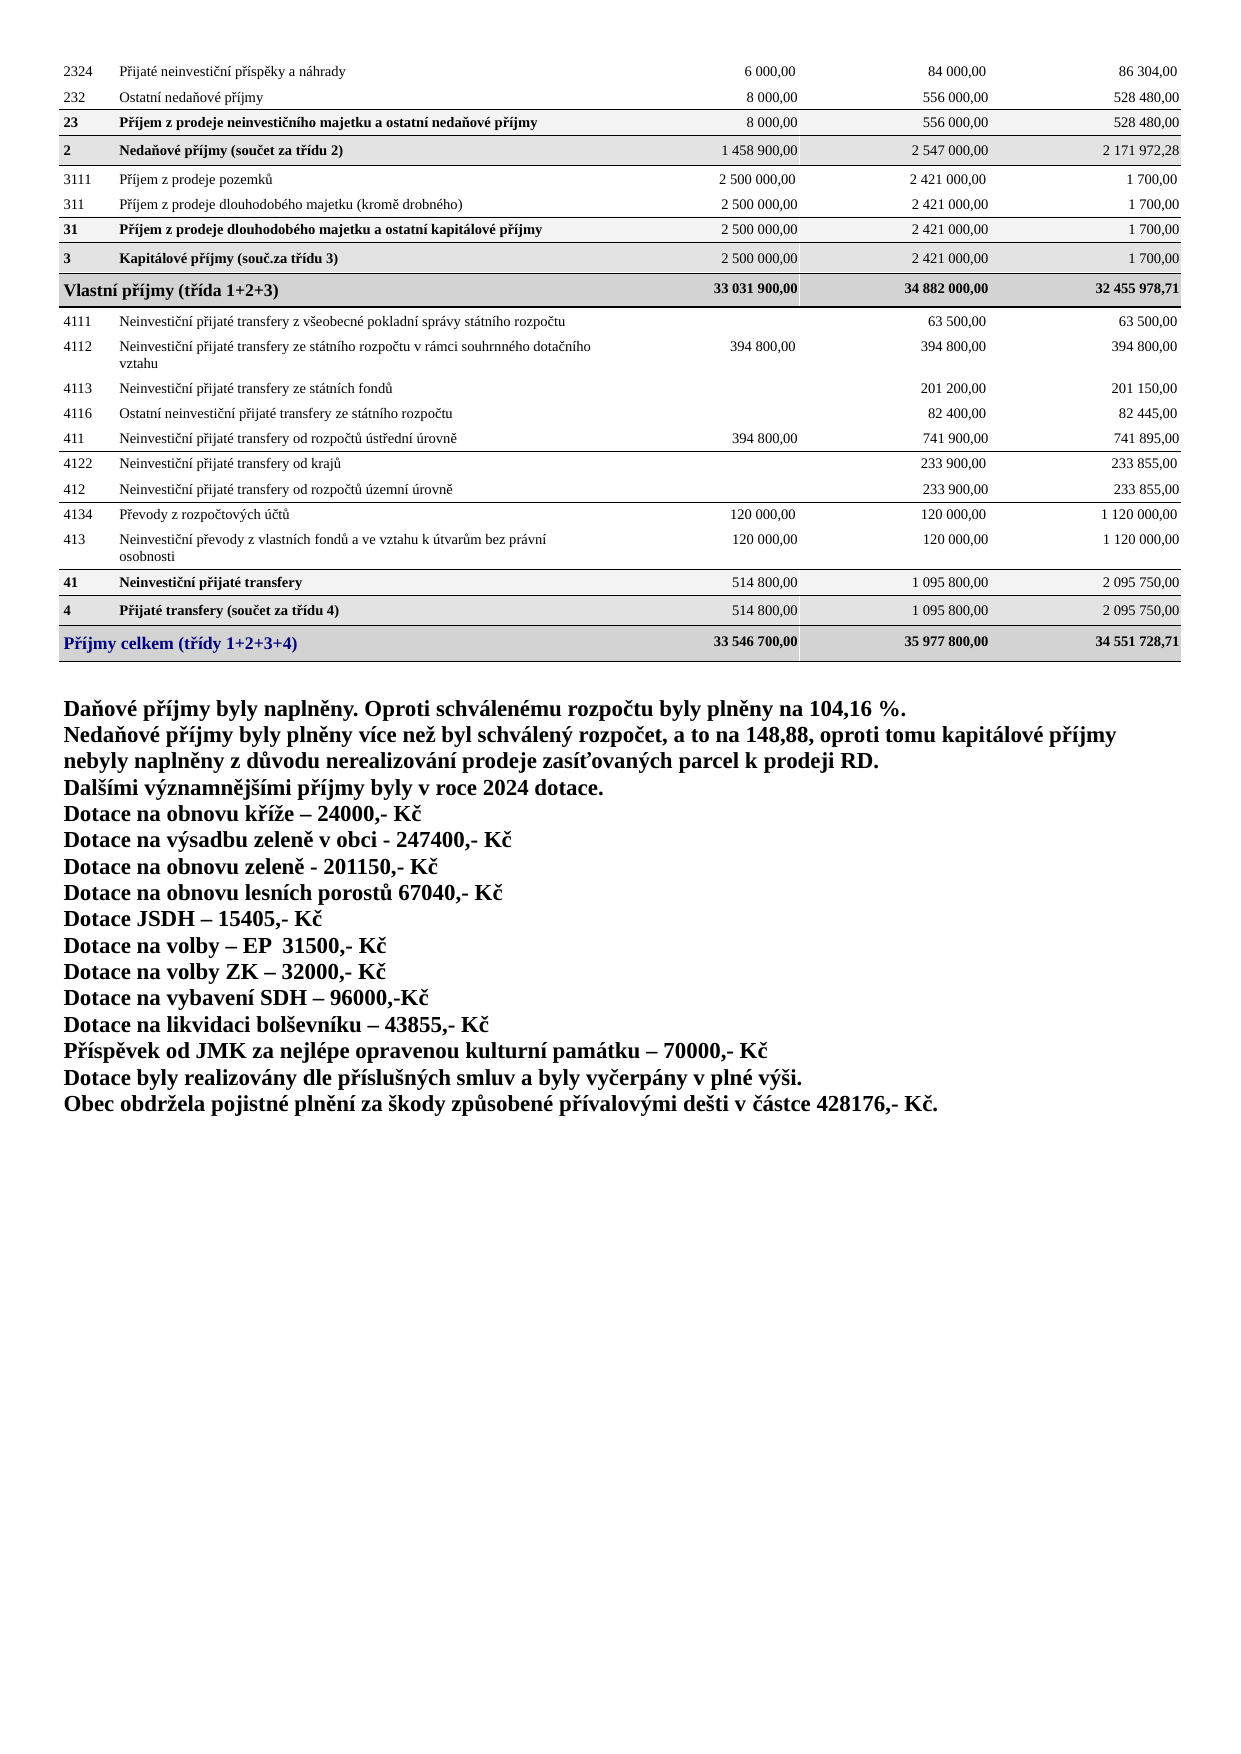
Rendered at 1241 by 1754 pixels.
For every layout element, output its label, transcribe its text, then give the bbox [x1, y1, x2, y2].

table_cell 82 400,00 [800, 400, 990, 426]
table_cell Příjem z prodeje pozemků [115, 166, 609, 191]
table_cell 32 455 978,71 [990, 274, 1181, 306]
table_cell 1 700,00 [990, 243, 1181, 272]
table_cell Příjem z prodeje dlouhodobého majetku (kromě drobného) [115, 191, 609, 216]
table_cell 120 000,00 [609, 527, 799, 569]
table_cell 4122 [59, 452, 115, 476]
table_cell 528 480,00 [990, 110, 1181, 135]
table_cell 2 [59, 136, 115, 165]
table_cell 556 000,00 [800, 84, 990, 109]
table_cell 514 800,00 [609, 596, 799, 625]
table_cell 3111 [59, 166, 115, 191]
table_cell Příjmy celkem (třídy 1+2+3+4) [59, 626, 609, 661]
table_cell 1 120 000,00 [990, 503, 1181, 527]
table_cell Příjem z prodeje dlouhodobého majetku a ostatní kapitálové příjmy [115, 218, 609, 242]
table_cell 120 000,00 [609, 503, 799, 527]
table_cell Přijaté neinvestiční příspěky a náhrady [115, 59, 609, 84]
table_cell 4111 [59, 308, 115, 333]
table_cell 120 000,00 [800, 503, 990, 527]
table_cell 2 500 000,00 [609, 243, 799, 272]
table_cell 1 700,00 [990, 218, 1181, 242]
table_cell 84 000,00 [800, 59, 990, 84]
table_cell Neinvestiční přijaté transfery od rozpočtů územní úrovně [115, 476, 609, 501]
table_cell 556 000,00 [800, 110, 990, 135]
table_cell Příjem z prodeje neinvestičního majetku a ostatní nedaňové příjmy [115, 110, 609, 135]
table_cell 23 [59, 110, 115, 135]
table_cell 411 [59, 426, 115, 451]
table_cell 3 [59, 243, 115, 272]
table_cell 233 855,00 [990, 452, 1181, 476]
table_cell 394 800,00 [800, 334, 990, 375]
table_cell 4134 [59, 503, 115, 527]
table_cell 120 000,00 [800, 527, 990, 569]
table_cell 1 458 900,00 [609, 136, 799, 165]
table_cell 514 800,00 [609, 570, 799, 594]
table_cell 233 900,00 [800, 476, 990, 501]
table_cell Daňové příjmy byly naplněny. Oproti schválenému rozpočtu byly plněny na 104,16 %. Nedaňové příjmy byly plněny více než byl schválený rozpočet, a to na 148,88, oproti tomu kapitálové příjmy nebyly naplněny z důvodu nerealizování prodeje zasíťovaných parcel k prodeji RD. Dalšími významnějšími příjmy byly v roce 2024 dotace. Dotace na obnovu kříže – 24000,- Kč Dotace na výsadbu zeleně v obci - 247400,- Kč Dotace na obnovu zeleně - 201150,- Kč Dotace na obnovu lesních porostů 67040,- Kč Dotace JSDH – 15405,- Kč Dotace na volby – EP 31500,- Kč Dotace na volby ZK – 32000,- Kč Dotace na vybavení SDH – 96000,-Kč Dotace na likvidaci bolševníku – 43855,- Kč Příspěvek od JMK za nejlépe opravenou kulturní památku – 70000,- Kč Dotace byly realizovány dle příslušných smluv a byly vyčerpány v plné výši. Obec obdržela pojistné plnění za škody způsobené přívalovými dešti v částce 428176,- Kč. [59, 690, 1181, 1120]
table_cell 394 800,00 [990, 334, 1181, 375]
table_cell 232 [59, 84, 115, 109]
table_cell Ostatní nedaňové příjmy [115, 84, 609, 109]
table_cell 6 000,00 [609, 59, 799, 84]
table_cell 34 551 728,71 [990, 626, 1181, 661]
table_cell 82 445,00 [990, 400, 1181, 426]
table_cell 35 977 800,00 [800, 626, 990, 661]
table_cell [609, 308, 799, 333]
table_cell 2 500 000,00 [609, 166, 799, 191]
table_cell 741 900,00 [800, 426, 990, 451]
table_cell 41 [59, 570, 115, 594]
table_cell Převody z rozpočtových účtů [115, 503, 609, 527]
table_cell 2 547 000,00 [800, 136, 990, 165]
table_cell Neinvestiční přijaté transfery ze státních fondů [115, 375, 609, 400]
table_cell 8 000,00 [609, 110, 799, 135]
table_cell 2 421 000,00 [800, 243, 990, 272]
table_cell 8 000,00 [609, 84, 799, 109]
table_cell 4113 [59, 375, 115, 400]
table_cell Kapitálové příjmy (souč.za třídu 3) [115, 243, 609, 272]
table_cell Nedaňové příjmy (součet za třídu 2) [115, 136, 609, 165]
table_cell [609, 476, 799, 501]
table_cell [609, 400, 799, 426]
table_cell 741 895,00 [990, 426, 1181, 451]
table_cell 31 [59, 218, 115, 242]
table_cell 201 200,00 [800, 375, 990, 400]
table_cell Neinvestiční přijaté transfery z všeobecné pokladní správy státního rozpočtu [115, 308, 609, 333]
table_cell 413 [59, 527, 115, 569]
table_cell 1 120 000,00 [990, 527, 1181, 569]
table_cell 1 700,00 [990, 166, 1181, 191]
table_cell 63 500,00 [800, 308, 990, 333]
table_cell 2 421 000,00 [800, 166, 990, 191]
table_cell 412 [59, 476, 115, 501]
table_cell 233 900,00 [800, 452, 990, 476]
table_cell 311 [59, 191, 115, 216]
table_cell 2 500 000,00 [609, 218, 799, 242]
table_cell Neinvestiční přijaté transfery ze státního rozpočtu v rámci souhrnného dotačního vztahu [115, 334, 609, 375]
table_cell 4112 [59, 334, 115, 375]
table_cell 2 500 000,00 [609, 191, 799, 216]
table_cell 2 421 000,00 [800, 218, 990, 242]
table_cell 2 095 750,00 [990, 570, 1181, 594]
table_cell 233 855,00 [990, 476, 1181, 501]
table_cell 394 800,00 [609, 334, 799, 375]
table_cell 1 095 800,00 [800, 570, 990, 594]
table_cell Vlastní příjmy (třída 1+2+3) [59, 274, 609, 306]
table_cell Neinvestiční přijaté transfery od rozpočtů ústřední úrovně [115, 426, 609, 451]
table_cell 4116 [59, 400, 115, 426]
table_cell Neinvestiční převody z vlastních fondů a ve vztahu k útvarům bez právní osobnosti [115, 527, 609, 569]
table_cell Přijaté transfery (součet za třídu 4) [115, 596, 609, 625]
table_cell [609, 452, 799, 476]
table_cell 2324 [59, 59, 115, 84]
table_cell 2 171 972,28 [990, 136, 1181, 165]
table_cell 33 031 900,00 [609, 274, 799, 306]
table_cell 201 150,00 [990, 375, 1181, 400]
table_cell 394 800,00 [609, 426, 799, 451]
table_cell 63 500,00 [990, 308, 1181, 333]
table_cell 528 480,00 [990, 84, 1181, 109]
table_cell 1 095 800,00 [800, 596, 990, 625]
table_cell 34 882 000,00 [800, 274, 990, 306]
table_cell 33 546 700,00 [609, 626, 799, 661]
table_cell Ostatní neinvestiční přijaté transfery ze státního rozpočtu [115, 400, 609, 426]
table_cell Neinvestiční přijaté transfery [115, 570, 609, 594]
table_cell 1 700,00 [990, 191, 1181, 216]
table_cell 2 421 000,00 [800, 191, 990, 216]
table_cell Neinvestiční přijaté transfery od krajů [115, 452, 609, 476]
table_cell 4 [59, 596, 115, 625]
table_cell [609, 375, 799, 400]
table_cell 86 304,00 [990, 59, 1181, 84]
table_cell 2 095 750,00 [990, 596, 1181, 625]
table_cell [59, 662, 1181, 690]
